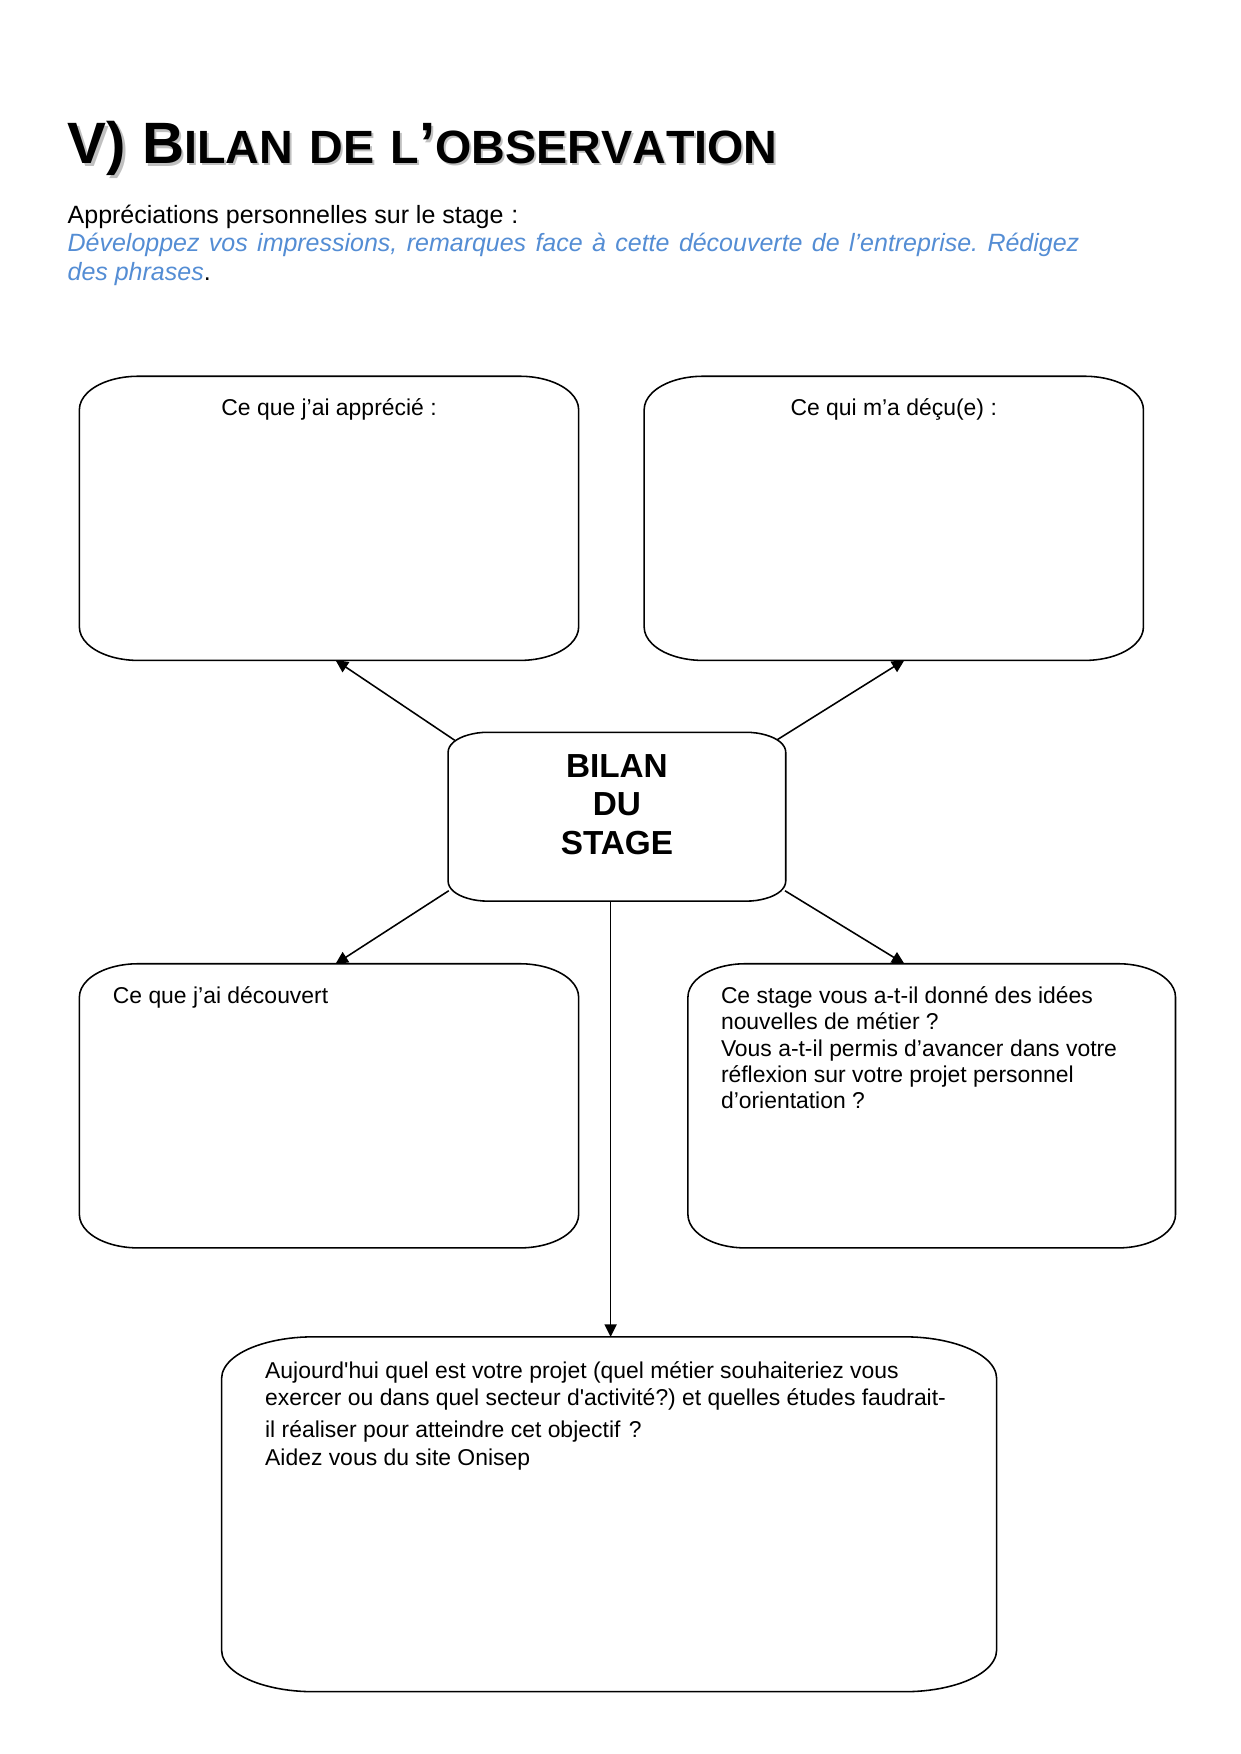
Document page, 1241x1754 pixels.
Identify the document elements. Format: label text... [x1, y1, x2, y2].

table_header V) Bilan de l’observation Appréciations personnelles sur le stage : Développez vos impressions, remarques face à cette découverte de l’entreprise. Rédigez des phrases. FICHE EVALUATION DU TUTEUR NOM :……………………………………..PRENOM :…………………………………CLASSE : …………………. A compléter par le tuteur en liaison avec les compétences 6 du socle commun. absences EVENTUELLES : toute absence devra être justifiée et signalée par le stagiaire au responsable de l’entreprise d’accueil et au bureau de la vie scolaire du collège. Remarques éventuelles: Dates Signatures [611, 662, 1088, 1666]
table_header V) Bilan de l’observation Appréciations personnelles sur le stage : Développez vos impressions, remarques face à cette découverte de l’entreprise. Rédigez des phrases. FICHE EVALUATION DU TUTEUR NOM :……………………………………..PRENOM :…………………………………CLASSE : …………………. A compléter par le tuteur en liaison avec les compétences 6 du socle commun. absences EVENTUELLES : toute absence devra être justifiée et signalée par le stagiaire au responsable de l’entreprise d’accueil et au bureau de la vie scolaire du collège. Remarques éventuelles: Dates Signatures [60, 109, 1088, 1666]
